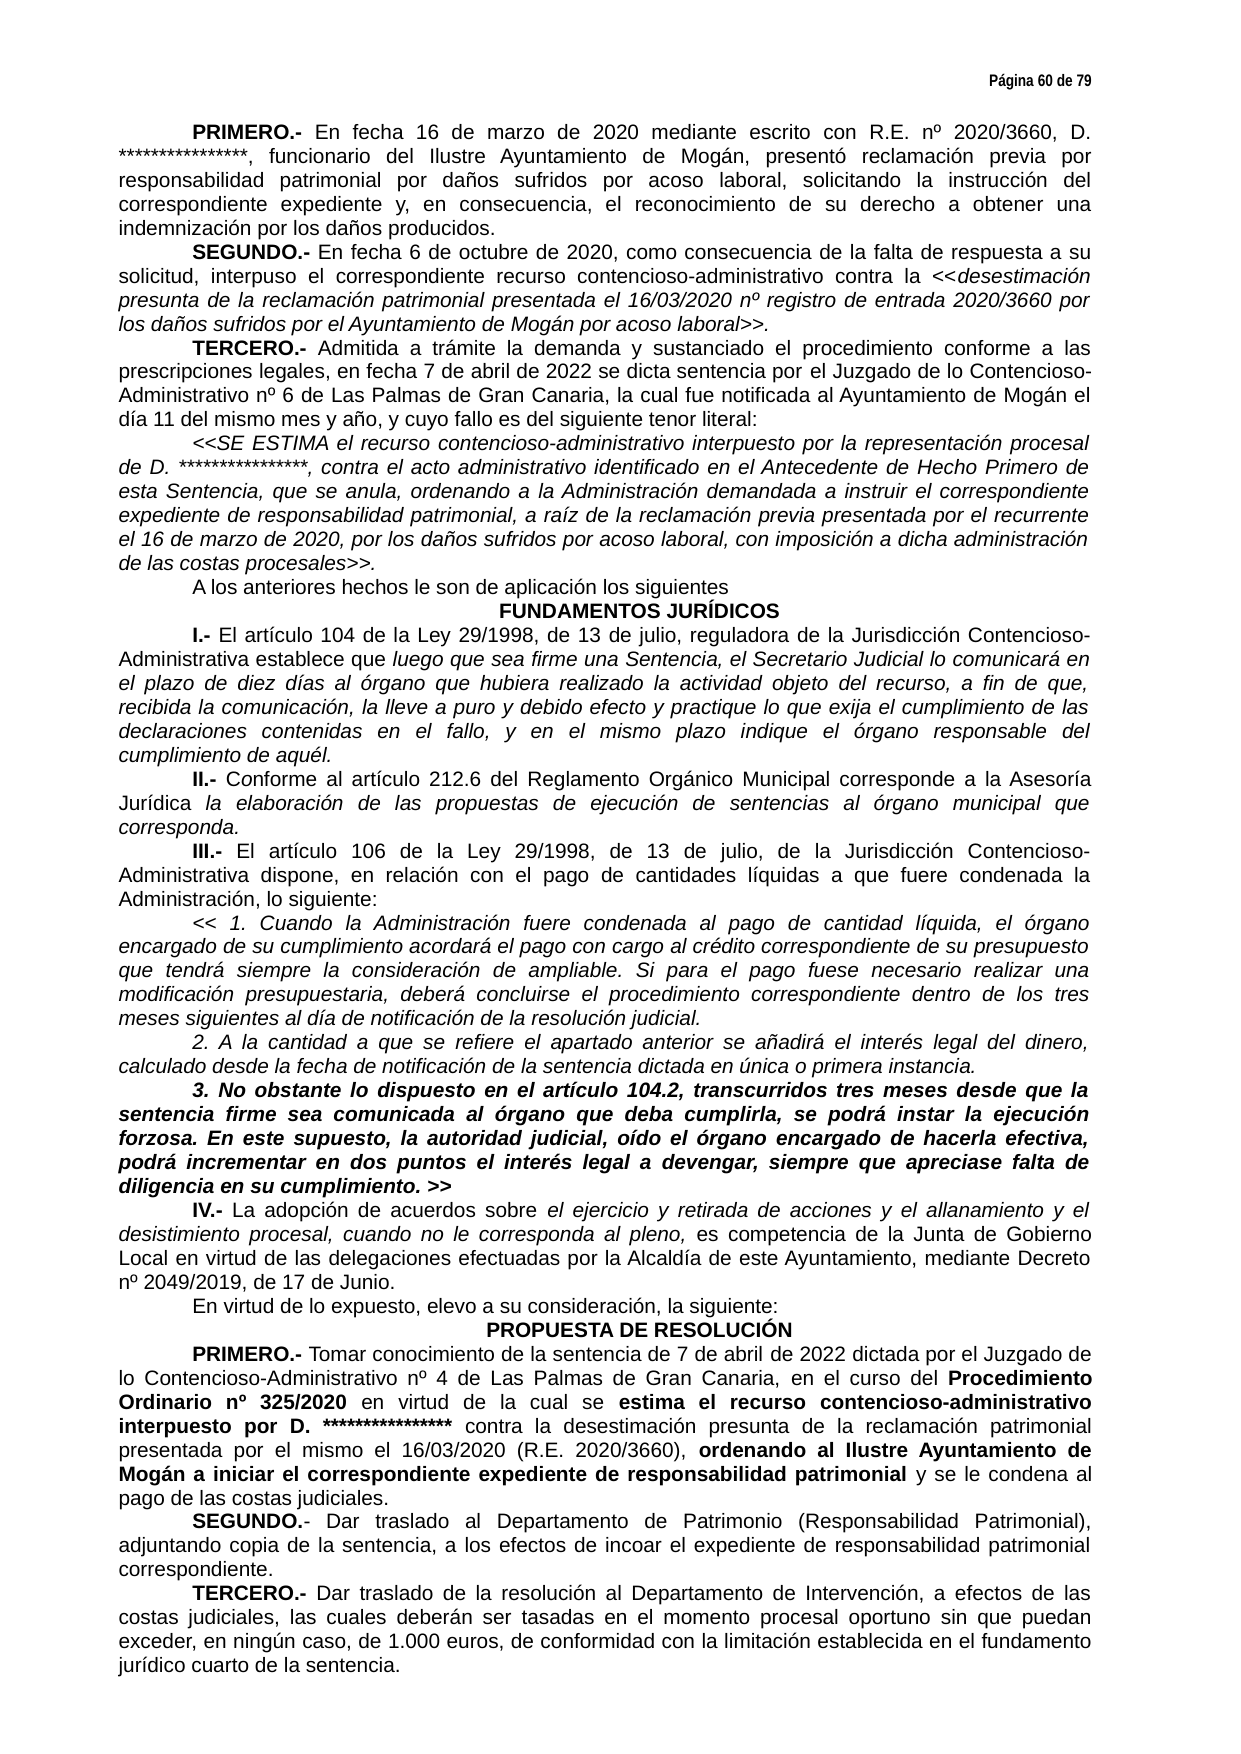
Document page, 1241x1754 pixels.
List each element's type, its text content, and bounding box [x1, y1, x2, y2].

text 3. No obstante lo dispuesto en el artículo 104.2, transcurridos tres meses desde que la sentencia firme sea comunicada al órgano que deba cumplirla, se podrá instar la ejecución forzosa. En este supuesto, la autoridad judicial, oído el órgano encargado de hacerla efectiva, podrá incrementar en dos puntos el interés legal a devengar, siempre que apreciase falta de diligencia en su cumplimiento. >> [118, 1078, 1092, 1198]
text <<SE ESTIMA el recurso contencioso-administrativo interpuesto por la representación procesal de D. ****************, contra el acto administrativo identificado en el Antecedente de Hecho Primero de esta Sentencia, que se anula, ordenando a la Administración demandada a instruir el correspondiente expediente de responsabilidad patrimonial, a raíz de la reclamación previa presentada por el recurrente el 16 de marzo de 2020, por los daños sufridos por acoso laboral, con imposición a dicha administración de las costas procesales>>. [118, 431, 1092, 575]
text TERCERO.- Dar traslado de la resolución al Departamento de Intervención, a efectos de las costas judiciales, las cuales deberán ser tasadas en el momento procesal oportuno sin que puedan exceder, en ningún caso, de 1.000 euros, de conformidad con la limitación establecida en el fundamento jurídico cuarto de la sentencia. [118, 1581, 1092, 1677]
text IV.- La adopción de acuerdos sobre el ejercicio y retirada de acciones y el allanamiento y el desistimiento procesal, cuando no le corresponda al pleno, es competencia de la Junta de Gobierno Local en virtud de las delegaciones efectuadas por la Alcaldía de este Ayuntamiento, mediante Decreto nº 2049/2019, de 17 de Junio. [118, 1198, 1092, 1294]
text II.- Conforme al artículo 212.6 del Reglamento Orgánico Municipal corresponde a la Asesoría Jurídica la elaboración de las propuestas de ejecución de sentencias al órgano municipal que corresponda. [118, 767, 1092, 838]
text PROPUESTA DE RESOLUCIÓN [118, 1318, 1092, 1342]
text PRIMERO.- En fecha 16 de marzo de 2020 mediante escrito con R.E. nº 2020/3660, D. ****************, funcionario del Ilustre Ayuntamiento de Mogán, presentó reclamación previa por responsabilidad patrimonial por daños sufridos por acoso laboral, solicitando la instrucción del correspondiente expediente y, en consecuencia, el reconocimiento de su derecho a obtener una indemnización por los daños producidos. [118, 120, 1092, 239]
text SEGUNDO.- En fecha 6 de octubre de 2020, como consecuencia de la falta de respuesta a su solicitud, interpuso el correspondiente recurso contencioso-administrativo contra la <<desestimación presunta de la reclamación patrimonial presentada el 16/03/2020 nº registro de entrada 2020/3660 por los daños sufridos por el Ayuntamiento de Mogán por acoso laboral>>. [118, 239, 1092, 335]
text TERCERO.- Admitida a trámite la demanda y sustanciado el procedimiento conforme a las prescripciones legales, en fecha 7 de abril de 2022 se dicta sentencia por el Juzgado de lo Contencioso-Administrativo nº 6 de Las Palmas de Gran Canaria, la cual fue notificada al Ayuntamiento de Mogán el día 11 del mismo mes y año, y cuyo fallo es del siguiente tenor literal: [118, 335, 1092, 431]
text III.- El artículo 106 de la Ley 29/1998, de 13 de julio, de la Jurisdicción Contencioso-Administrativa dispone, en relación con el pago de cantidades líquidas a que fuere condenada la Administración, lo siguiente: [118, 838, 1092, 910]
text A los anteriores hechos le son de aplicación los siguientes [118, 575, 1092, 599]
text En virtud de lo expuesto, elevo a su consideración, la siguiente: [118, 1294, 1092, 1318]
text SEGUNDO.- Dar traslado al Departamento de Patrimonio (Responsabilidad Patrimonial), adjuntando copia de la sentencia, a los efectos de incoar el expediente de responsabilidad patrimonial correspondiente. [118, 1509, 1092, 1581]
text I.- El artículo 104 de la Ley 29/1998, de 13 de julio, reguladora de la Jurisdicción Contencioso-Administrativa establece que luego que sea firme una Sentencia, el Secretario Judicial lo comunicará en el plazo de diez días al órgano que hubiera realizado la actividad objeto del recurso, a fin de que, recibida la comunicación, la lleve a puro y debido efecto y practique lo que exija el cumplimiento de las declaraciones contenidas en el fallo, y en el mismo plazo indique el órgano responsable del cumplimiento de aquél. [118, 623, 1092, 767]
text FUNDAMENTOS JURÍDICOS [118, 599, 1092, 623]
text << 1. Cuando la Administración fuere condenada al pago de cantidad líquida, el órgano encargado de su cumplimiento acordará el pago con cargo al crédito correspondiente de su presupuesto que tendrá siempre la consideración de ampliable. Si para el pago fuese necesario realizar una modificación presupuestaria, deberá concluirse el procedimiento correspondiente dentro de los tres meses siguientes al día de notificación de la resolución judicial. [118, 910, 1092, 1030]
text PRIMERO.- Tomar conocimiento de la sentencia de 7 de abril de 2022 dictada por el Juzgado de lo Contencioso-Administrativo nº 4 de Las Palmas de Gran Canaria, en el curso del Procedimiento Ordinario nº 325/2020 en virtud de la cual se estima el recurso contencioso-administrativo interpuesto por D. **************** contra la desestimación presunta de la reclamación patrimonial presentada por el mismo el 16/03/2020 (R.E. 2020/3660), ordenando al Ilustre Ayuntamiento de Mogán a iniciar el correspondiente expediente de responsabilidad patrimonial y se le condena al pago de las costas judiciales. [118, 1342, 1092, 1509]
text 2. A la cantidad a que se refiere el apartado anterior se añadirá el interés legal del dinero, calculado desde la fecha de notificación de la sentencia dictada en única o primera instancia. [118, 1030, 1092, 1078]
